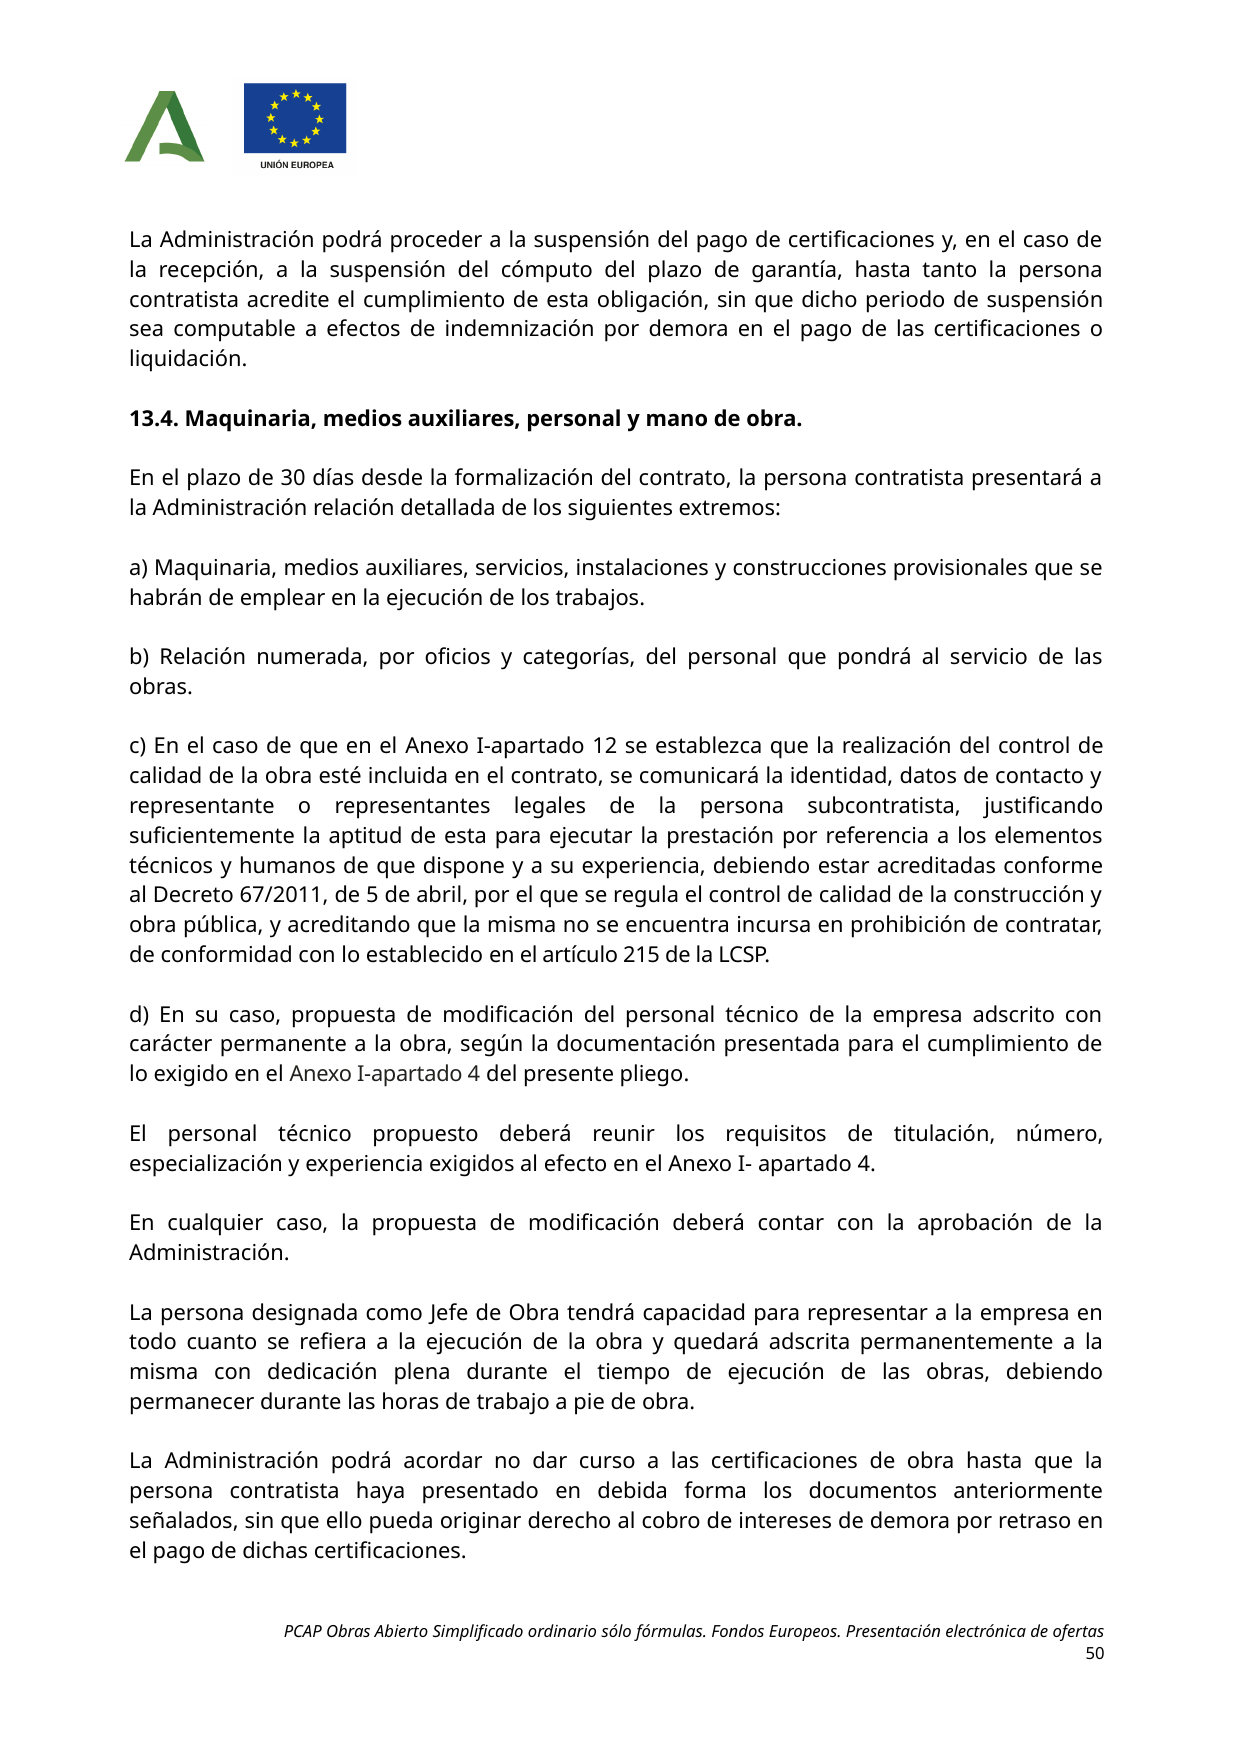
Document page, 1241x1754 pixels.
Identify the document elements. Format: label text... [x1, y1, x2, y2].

text El personal técnico propuesto deberá reunir los requisitos de titulación, número, especialización y experiencia exigidos al efecto en el Anexo I- apartado 4. [129, 1118, 1104, 1177]
text La Administración podrá acordar no dar curso a las certificaciones de obra hasta que la persona contratista haya presentado en debida forma los documentos anteriormente señalados, sin que ello pueda originar derecho al cobro de intereses de demora por retraso en el pago de dichas certificaciones. [129, 1446, 1104, 1565]
text La Administración podrá proceder a la suspensión del pago de certificaciones y, en el caso de la recepción, a la suspensión del cómputo del plazo de garantía, hasta tanto la persona contratista acredite el cumplimiento de esta obligación, sin que dicho periodo de suspensión sea computable a efectos de indemnización por demora en el pago de las certificaciones o liquidación. [129, 224, 1104, 373]
text En cualquier caso, la propuesta de modificación deberá contar con la aprobación de la Administración. [129, 1207, 1104, 1267]
text En el plazo de 30 días desde la formalización del contrato, la persona contratista presentará a la Administración relación detallada de los siguientes extremos: [129, 462, 1104, 522]
text a) Maquinaria, medios auxiliares, servicios, instalaciones y construcciones provisionales que se habrán de emplear en la ejecución de los trabajos. [129, 552, 1104, 611]
text d) En su caso, propuesta de modificación del personal técnico de la empresa adscrito con carácter permanente a la obra, según la documentación presentada para el cumplimiento de lo exigido en el Anexo I-apartado 4 del presente pliego. [129, 999, 1104, 1088]
picture [232, 78, 358, 176]
text b) Relación numerada, por oficios y categorías, del personal que pondrá al servicio de las obras. [129, 641, 1104, 701]
picture [120, 86, 209, 166]
text 13.4. Maquinaria, medios auxiliares, personal y mano de obra. [129, 403, 1104, 433]
text La persona designada como Jefe de Obra tendrá capacidad para representar a la empresa en todo cuanto se refiera a la ejecución de la obra y quedará adscrita permanentemente a la misma con dedicación plena durante el tiempo de ejecución de las obras, debiendo permanecer durante las horas de trabajo a pie de obra. [129, 1297, 1104, 1416]
text c) En el caso de que en el Anexo I-apartado 12 se establezca que la realización del control de calidad de la obra esté incluida en el contrato, se comunicará la identidad, datos de contacto y representante o representantes legales de la persona subcontratista, justificando suficientemente la aptitud de esta para ejecutar la prestación por referencia a los elementos técnicos y humanos de que dispone y a su experiencia, debiendo estar acreditadas conforme al Decreto 67/2011, de 5 de abril, por el que se regula el control de calidad de la construcción y obra pública, y acreditando que la misma no se encuentra incursa en prohibición de contratar, de conformidad con lo establecido en el artículo 215 de la LCSP. [129, 731, 1104, 969]
